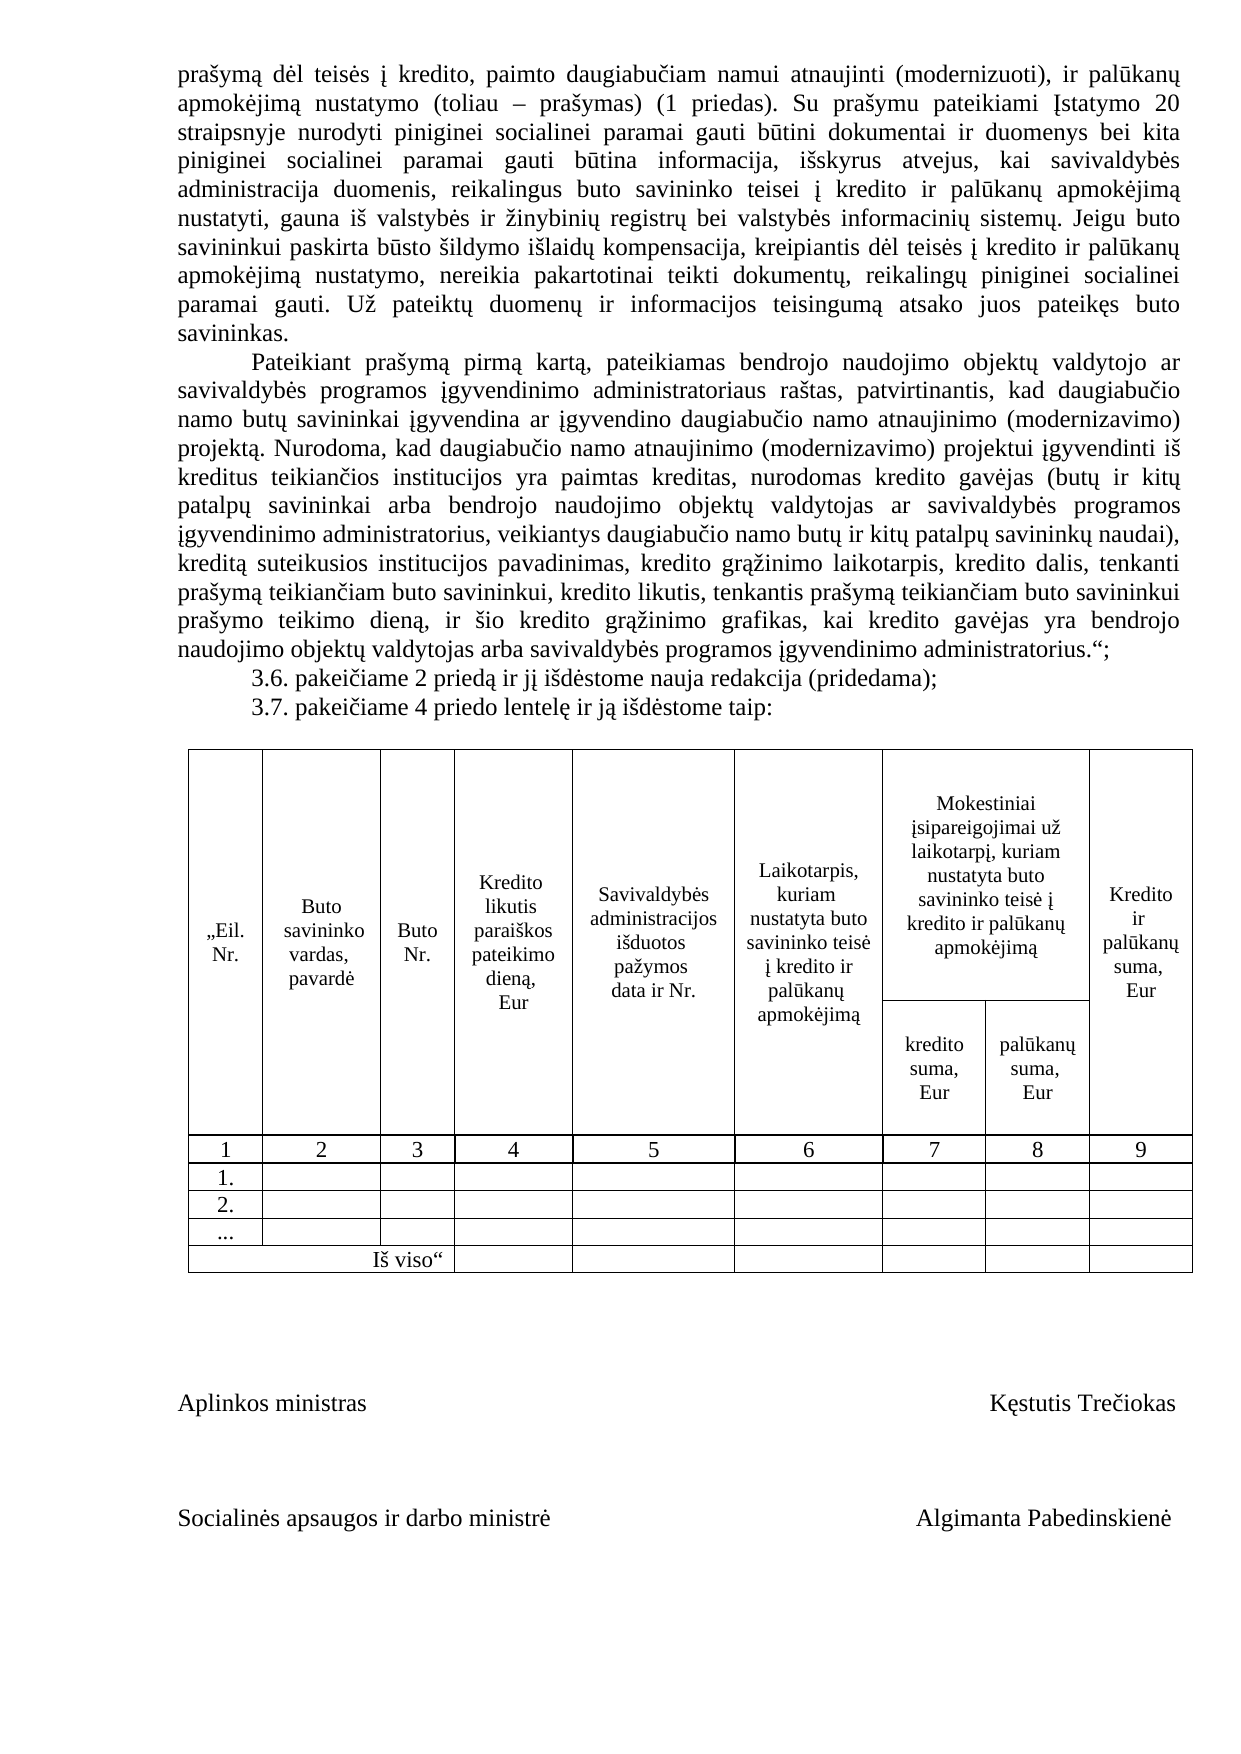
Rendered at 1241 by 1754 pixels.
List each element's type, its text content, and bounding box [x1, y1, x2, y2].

table_cell 7 [884, 1136, 985, 1162]
table_cell 9 [1090, 1136, 1192, 1162]
table_cell [883, 1219, 985, 1245]
table_header Kredito ir palūkanų suma, Eur [1090, 750, 1192, 1134]
table_cell ... [189, 1219, 262, 1245]
table_cell [735, 1191, 882, 1217]
table_cell [381, 1164, 454, 1190]
table_cell 5 [574, 1136, 734, 1162]
table_header Laikotarpis, kuriam nustatyta buto savininko teisė į kredito ir palūkanų apmokėjimą [735, 750, 882, 1134]
table_cell 1. [189, 1164, 262, 1190]
table_header Kredito likutis paraiškos pateikimo dieną, Eur [455, 750, 572, 1134]
table_cell Iš viso“ [287, 1246, 454, 1272]
table_cell [986, 1191, 1089, 1217]
table_cell 2. [189, 1191, 262, 1217]
table_cell [735, 1246, 882, 1272]
text prašymą dėl teisės į kredito, paimto daugiabučiam namui atnaujinti (modernizuoti), ir palūkanų apmokėjimą nustatymo (toliau – prašymas) (1 priedas). Su prašymu pateikiami Įstatymo 20 straipsnyje nurodyti piniginei socialinei paramai gauti būtini dokumentai ir duomenys bei kita piniginei socialinei paramai gauti būtina informacija, išskyrus atvejus, kai savivaldybės administracija duomenis, reikalingus buto savininko teisei į kredito ir palūkanų apmokėjimą nustatyti, gauna iš valstybės ir žinybinių registrų bei valstybės informacinių sistemų. Jeigu buto savininkui paskirta būsto šildymo išlaidų kompensacija, kreipiantis dėl teisės į kredito ir palūkanų apmokėjimą nustatymo, nereikia pakartotinai teikti dokumentų, reikalingų piniginei socialinei paramai gauti. Už pateiktų duomenų ir informacijos teisingumą atsako juos pateikęs buto savininkas. [177, 59, 1181, 347]
table_cell [262, 1246, 287, 1272]
table_cell [986, 1246, 1089, 1272]
table_cell [883, 1191, 985, 1217]
table_cell 1 [189, 1136, 262, 1162]
table_cell [1090, 1246, 1192, 1272]
table_cell [735, 1219, 882, 1245]
table_cell 3 [381, 1136, 454, 1162]
table_cell [883, 1164, 985, 1190]
table_cell [455, 1219, 572, 1245]
table_cell [986, 1164, 1089, 1190]
table_header Buto Nr. [381, 750, 454, 1134]
table_header „Eil. Nr. [189, 750, 262, 1134]
text 3.7. pakeičiame 4 priedo lentelę ir ją išdėstome taip: [177, 692, 1181, 720]
table_cell [735, 1164, 882, 1190]
table_cell 2 [263, 1136, 380, 1162]
table_cell [573, 1164, 734, 1190]
table_header Buto savininko vardas, pavardė [263, 750, 380, 1134]
table_cell [455, 1191, 572, 1217]
text Aplinkos ministras Kęstutis Trečiokas [177, 1388, 1178, 1417]
table_cell [455, 1246, 572, 1272]
table_cell 6 [736, 1136, 882, 1162]
text 3.6. pakeičiame 2 priedą ir jį išdėstome nauja redakcija (pridedama); [177, 663, 1181, 692]
table_cell [573, 1246, 734, 1272]
table_cell [1090, 1164, 1192, 1190]
table_cell [883, 1246, 985, 1272]
table_cell palūkanų suma, Eur [986, 1001, 1089, 1134]
table_cell [263, 1219, 380, 1245]
table_cell [1090, 1191, 1192, 1217]
table_header Savivaldybės administracijos išduotos pažymos data ir Nr. [573, 750, 734, 1134]
table_cell [263, 1191, 380, 1217]
table_header Mokestiniai įsipareigojimai už laikotarpį, kuriam nustatyta buto savininko teisė į kredito ir palūkanų apmokėjimą [883, 750, 1089, 1000]
table_cell [381, 1219, 454, 1245]
table_cell [189, 1246, 262, 1272]
table_cell [986, 1219, 1089, 1245]
table_cell [455, 1164, 572, 1190]
table_cell [1090, 1219, 1192, 1245]
text Pateikiant prašymą pirmą kartą, pateikiamas bendrojo naudojimo objektų valdytojo ar savivaldybės programos įgyvendinimo administratoriaus raštas, patvirtinantis, kad daugiabučio namo butų savininkai įgyvendina ar įgyvendino daugiabučio namo atnaujinimo (modernizavimo) projektą. Nurodoma, kad daugiabučio namo atnaujinimo (modernizavimo) projektui įgyvendinti iš kreditus teikiančios institucijos yra paimtas kreditas, nurodomas kredito gavėjas (butų ir kitų patalpų savininkai arba bendrojo naudojimo objektų valdytojas ar savivaldybės programos įgyvendinimo administratorius, veikiantys daugiabučio namo butų ir kitų patalpų savininkų naudai), kreditą suteikusios institucijos pavadinimas, kredito grąžinimo laikotarpis, kredito dalis, tenkanti prašymą teikiančiam buto savininkui, kredito likutis, tenkantis prašymą teikiančiam buto savininkui prašymo teikimo dieną, ir šio kredito grąžinimo grafikas, kai kredito gavėjas yra bendrojo naudojimo objektų valdytojas arba savivaldybės programos įgyvendinimo administratorius.“; [177, 347, 1181, 663]
table_cell kredito suma, Eur [883, 1001, 985, 1134]
text Socialinės apsaugos ir darbo ministrė Algimanta Pabedinskienė [177, 1503, 1181, 1532]
table_cell [573, 1219, 734, 1245]
table_cell [381, 1191, 454, 1217]
table_cell 8 [986, 1136, 1089, 1162]
table_cell 4 [456, 1136, 572, 1162]
table_cell [263, 1164, 380, 1190]
table_cell [573, 1191, 734, 1217]
